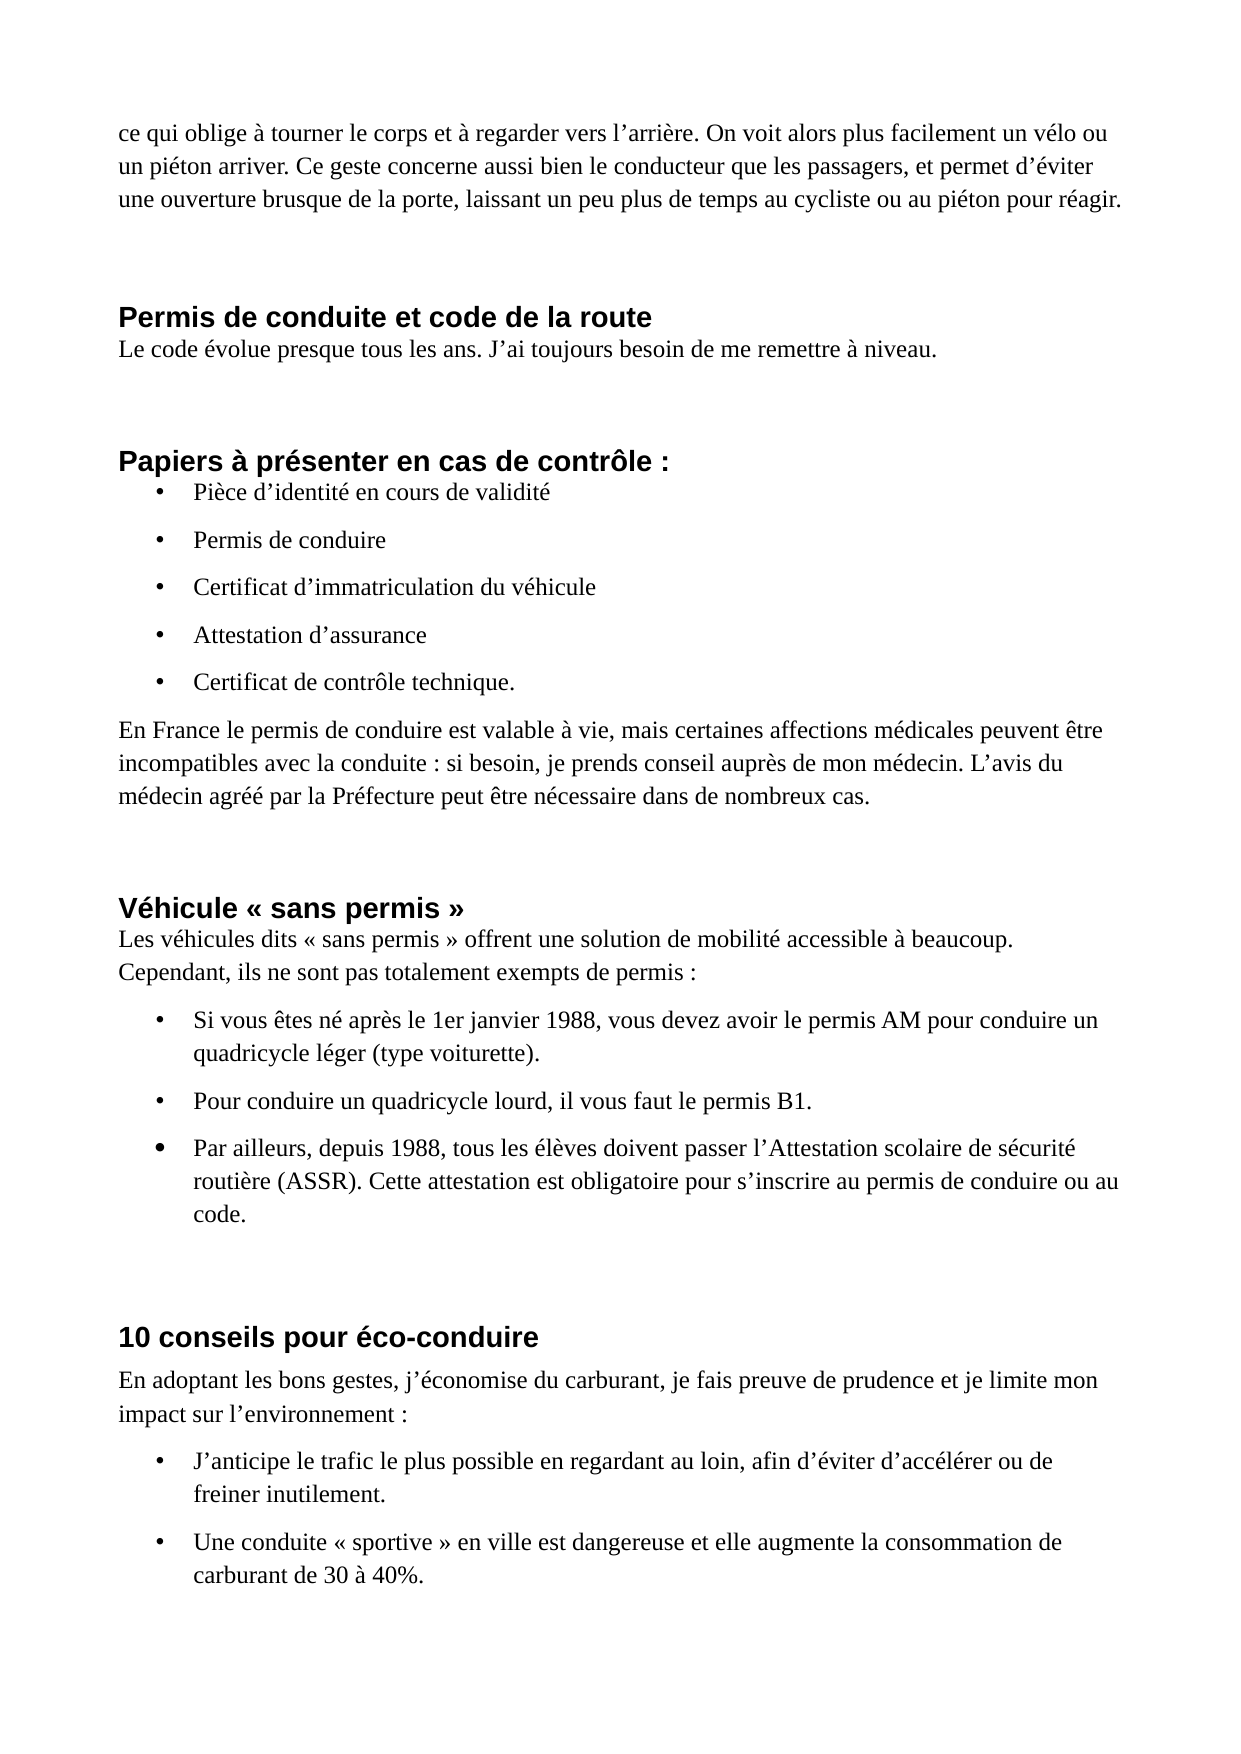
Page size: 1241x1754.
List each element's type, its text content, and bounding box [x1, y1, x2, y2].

text ce qui oblige à tourner le corps et à regarder vers l’arrière. On voit alors plus facilement un vélo ou un piéton arriver. Ce geste concerne aussi bien le conducteur que les passagers, et permet d’éviter une ouverture brusque de la porte, laissant un peu plus de temps au cycliste ou au piéton pour réagir. [118, 118, 1122, 213]
list Par ailleurs, depuis 1988, tous les élèves doivent passer l’Attestation scolaire de sécurité routière (ASSR). Cette attestation est obligatoire pour s’inscrire au permis de conduire ou au code. [156, 1133, 1122, 1228]
list Certificat d’immatriculation du véhicule [156, 572, 1122, 601]
subtitle Véhicule « sans permis » [118, 891, 1122, 924]
text Le code évolue presque tous les ans. J’ai toujours besoin de me remettre à niveau. [118, 334, 1122, 362]
subtitle 10 conseils pour éco-conduire [118, 1319, 1122, 1353]
list Une conduite « sportive » en ville est dangereuse et elle augmente la consommation de carburant de 30 à 40%. [156, 1527, 1122, 1589]
list Pièce d’identité en cours de validité [156, 477, 1122, 506]
list Permis de conduire [156, 525, 1122, 553]
subtitle Permis de conduite et code de la route [118, 300, 1122, 334]
list Certificat de contrôle technique. [156, 667, 1122, 696]
list Pour conduire un quadricycle lourd, il vous faut le permis B1. [156, 1086, 1122, 1114]
list J’anticipe le trafic le plus possible en regardant au loin, afin d’éviter d’accélérer ou de freiner inutilement. [156, 1446, 1122, 1508]
text Les véhicules dits « sans permis » offrent une solution de mobilité accessible à beaucoup. Cependant, ils ne sont pas totalement exempts de permis : [118, 924, 1122, 986]
list Si vous êtes né après le 1er janvier 1988, vous devez avoir le permis AM pour conduire un quadricycle léger (type voiturette). [156, 1005, 1122, 1067]
text En France le permis de conduire est valable à vie, mais certaines affections médicales peuvent être incompatibles avec la conduite : si besoin, je prends conseil auprès de mon médecin. L’avis du médecin agréé par la Préfecture peut être nécessaire dans de nombreux cas. [118, 715, 1122, 810]
text En adoptant les bons gestes, j’économise du carburant, je fais preuve de prudence et je limite mon impact sur l’environnement : [118, 1366, 1122, 1427]
list Attestation d’assurance [156, 620, 1122, 649]
subtitle Papiers à présenter en cas de contrôle : [118, 443, 1122, 477]
